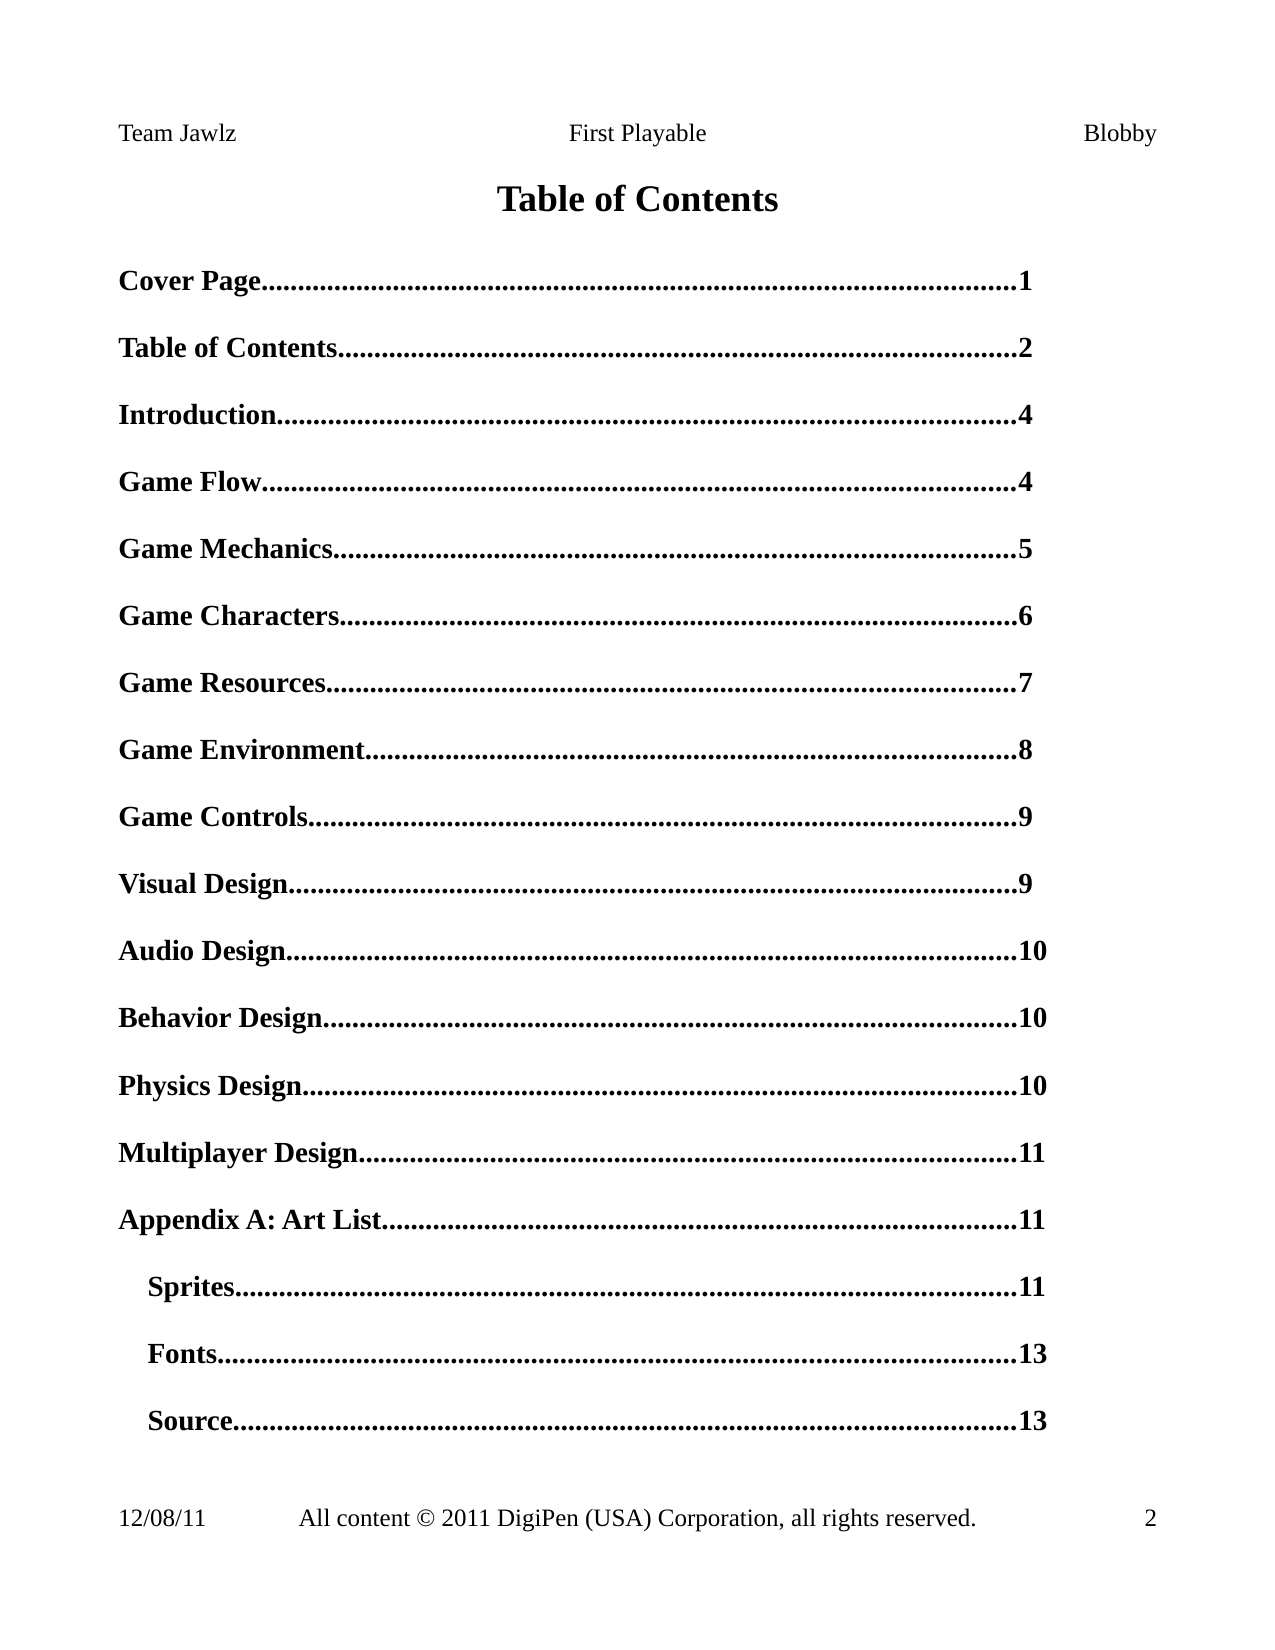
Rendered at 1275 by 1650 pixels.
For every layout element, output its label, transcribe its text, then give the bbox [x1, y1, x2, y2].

text Physics Design 10 [118, 1068, 1157, 1101]
text Audio Design 10 [118, 933, 1157, 967]
text Appendix A: Art List 11 [118, 1202, 1157, 1235]
text Cover Page 1 [118, 263, 1157, 296]
text Game Flow 4 [118, 464, 1157, 497]
text Behavior Design 10 [118, 1001, 1157, 1034]
text Game Resources 7 [118, 665, 1157, 699]
text Table of Contents [118, 176, 1157, 219]
text Fonts 13 [118, 1336, 1157, 1369]
text Game Environment 8 [118, 732, 1157, 766]
text Game Characters 6 [118, 598, 1157, 632]
text Multiplayer Design 11 [118, 1135, 1157, 1168]
text Table of Contents 2 [118, 330, 1157, 363]
text Sprites 11 [118, 1269, 1157, 1302]
text Visual Design 9 [118, 866, 1157, 900]
text Introduction 4 [118, 397, 1157, 430]
text Game Controls 9 [118, 799, 1157, 833]
text Game Mechanics 5 [118, 531, 1157, 564]
text Source 13 [118, 1403, 1157, 1437]
